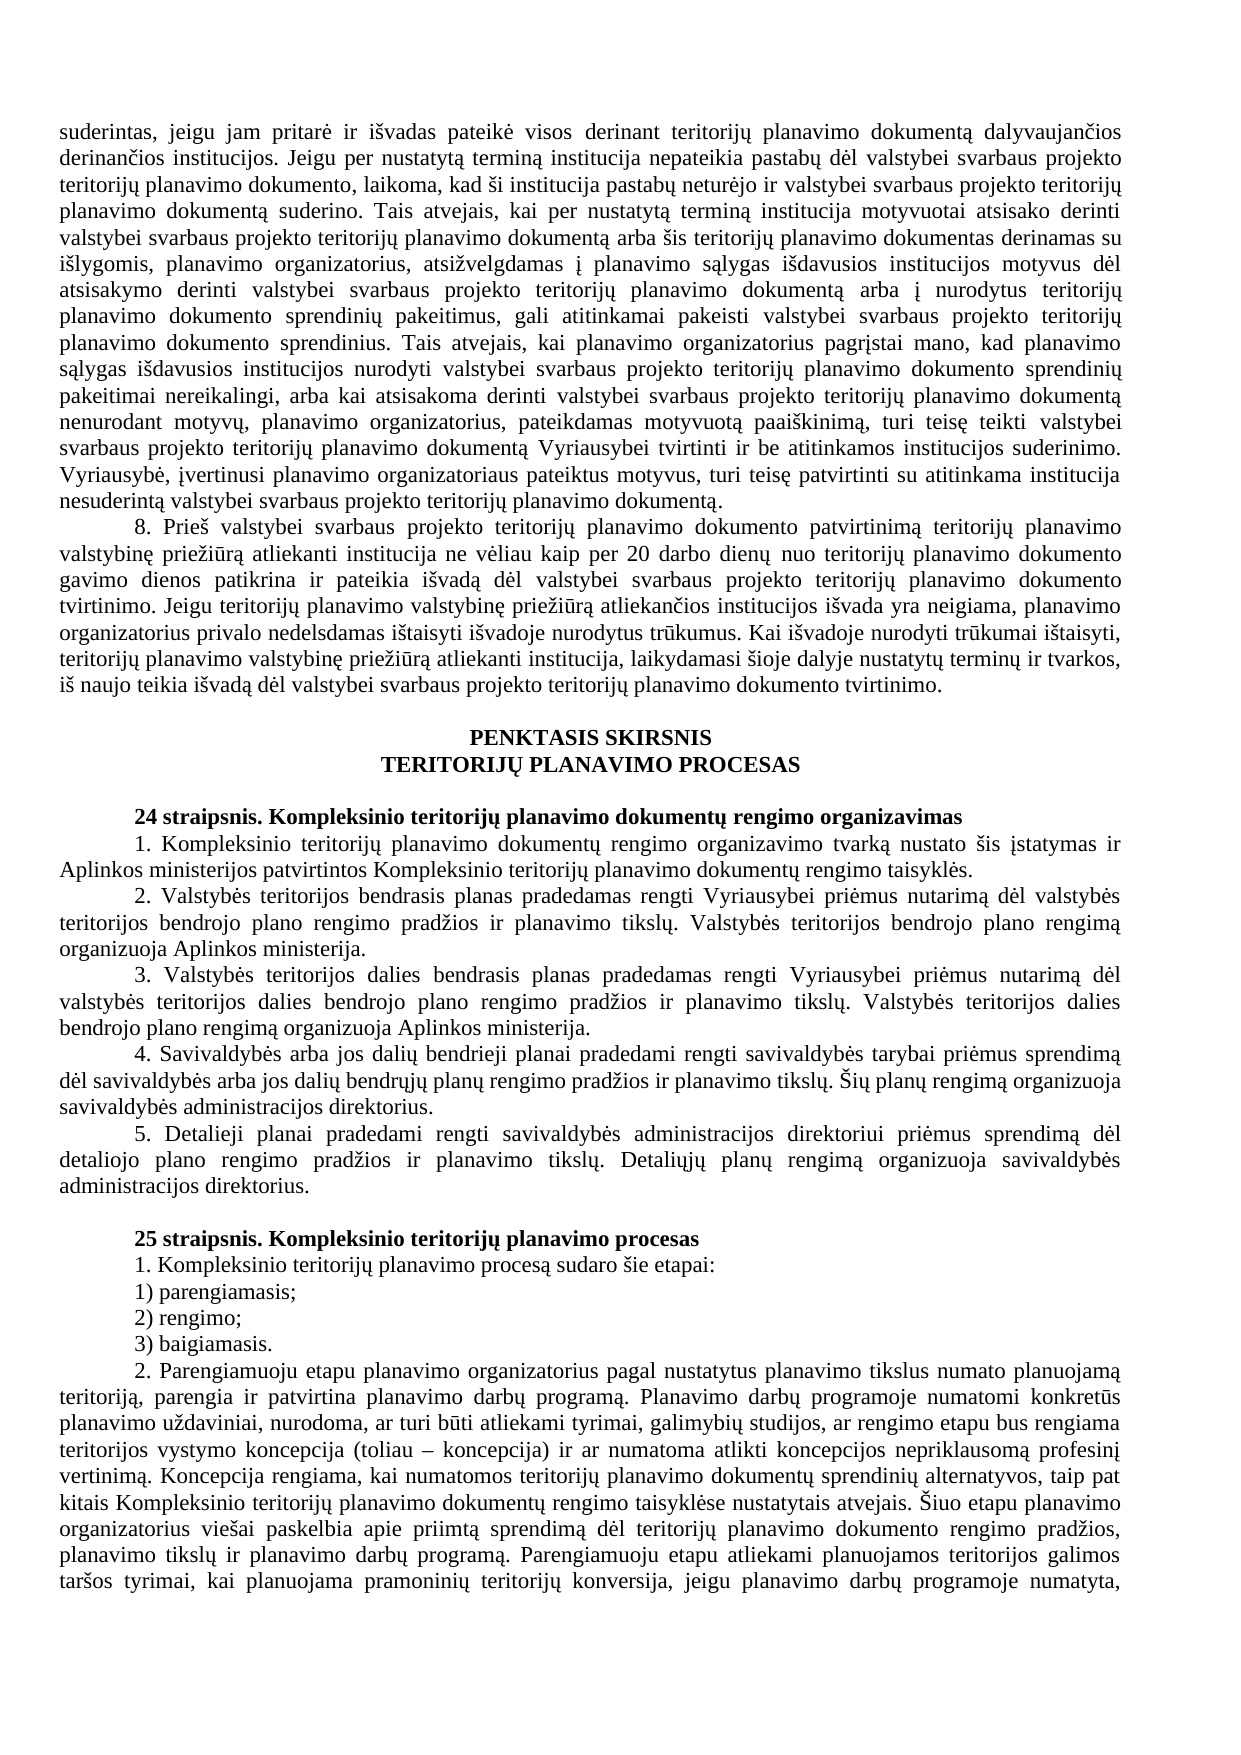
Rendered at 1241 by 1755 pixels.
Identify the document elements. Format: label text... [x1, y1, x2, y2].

text 4. Savivaldybės arba jos dalių bendrieji planai pradedami rengti savivaldybės tarybai priėmus sprendimą dėl savivaldybės arba jos dalių bendrųjų planų rengimo pradžios ir planavimo tikslų. Šių planų rengimą organizuoja savivaldybės administracijos direktorius. [59, 1041, 1122, 1119]
text 3. Valstybės teritorijos dalies bendrasis planas pradedamas rengti Vyriausybei priėmus nutarimą dėl valstybės teritorijos dalies bendrojo plano rengimo pradžios ir planavimo tikslų. Valstybės teritorijos dalies bendrojo plano rengimą organizuoja Aplinkos ministerija. [59, 961, 1122, 1041]
text TERITORIJŲ PLANAVIMO PROCESAS [59, 751, 1122, 777]
text 2) rengimo; [59, 1304, 1122, 1330]
text 1. Kompleksinio teritorijų planavimo dokumentų rengimo organizavimo tvarką nustato šis įstatymas ir Aplinkos ministerijos patvirtintos Kompleksinio teritorijų planavimo dokumentų rengimo taisyklės. [59, 830, 1122, 882]
text suderintas, jeigu jam pritarė ir išvadas pateikė visos derinant teritorijų planavimo dokumentą dalyvaujančios derinančios institucijos. Jeigu per nustatytą terminą institucija nepateikia pastabų dėl valstybei svarbaus projekto teritorijų planavimo dokumento, laikoma, kad ši institucija pastabų neturėjo ir valstybei svarbaus projekto teritorijų planavimo dokumentą suderino. Tais atvejais, kai per nustatytą terminą institucija motyvuotai atsisako derinti valstybei svarbaus projekto teritorijų planavimo dokumentą arba šis teritorijų planavimo dokumentas derinamas su išlygomis, planavimo organizatorius, atsižvelgdamas į planavimo sąlygas išdavusios institucijos motyvus dėl atsisakymo derinti valstybei svarbaus projekto teritorijų planavimo dokumentą arba į nurodytus teritorijų planavimo dokumento sprendinių pakeitimus, gali atitinkamai pakeisti valstybei svarbaus projekto teritorijų planavimo dokumento sprendinius. Tais atvejais, kai planavimo organizatorius pagrįstai mano, kad planavimo sąlygas išdavusios institucijos nurodyti valstybei svarbaus projekto teritorijų planavimo dokumento sprendinių pakeitimai nereikalingi, arba kai atsisakoma derinti valstybei svarbaus projekto teritorijų planavimo dokumentą nenurodant motyvų, planavimo organizatorius, pateikdamas motyvuotą paaiškinimą, turi teisę teikti valstybei svarbaus projekto teritorijų planavimo dokumentą Vyriausybei tvirtinti ir be atitinkamos institucijos suderinimo. Vyriausybė, įvertinusi planavimo organizatoriaus pateiktus motyvus, turi teisę patvirtinti su atitinkama institucija nesuderintą valstybei svarbaus projekto teritorijų planavimo dokumentą. [59, 118, 1122, 513]
text 25 straipsnis. Kompleksinio teritorijų planavimo procesas [59, 1225, 1122, 1251]
text PENKTASIS SKIRSNIS [59, 724, 1122, 751]
text 8. Prieš valstybei svarbaus projekto teritorijų planavimo dokumento patvirtinimą teritorijų planavimo valstybinę priežiūrą atliekanti institucija ne vėliau kaip per 20 darbo dienų nuo teritorijų planavimo dokumento gavimo dienos patikrina ir pateikia išvadą dėl valstybei svarbaus projekto teritorijų planavimo dokumento tvirtinimo. Jeigu teritorijų planavimo valstybinę priežiūrą atliekančios institucijos išvada yra neigiama, planavimo organizatorius privalo nedelsdamas ištaisyti išvadoje nurodytus trūkumus. Kai išvadoje nurodyti trūkumai ištaisyti, teritorijų planavimo valstybinę priežiūrą atliekanti institucija, laikydamasi šioje dalyje nustatytų terminų ir tvarkos, iš naujo teikia išvadą dėl valstybei svarbaus projekto teritorijų planavimo dokumento tvirtinimo. [59, 513, 1122, 698]
text 2. Parengiamuoju etapu planavimo organizatorius pagal nustatytus planavimo tikslus numato planuojamą teritoriją, parengia ir patvirtina planavimo darbų programą. Planavimo darbų programoje numatomi konkretūs planavimo uždaviniai, nurodoma, ar turi būti atliekami tyrimai, galimybių studijos, ar rengimo etapu bus rengiama teritorijos vystymo koncepcija (toliau – koncepcija) ir ar numatoma atlikti koncepcijos nepriklausomą profesinį vertinimą. Koncepcija rengiama, kai numatomos teritorijų planavimo dokumentų sprendinių alternatyvos, taip pat kitais Kompleksinio teritorijų planavimo dokumentų rengimo taisyklėse nustatytais atvejais. Šiuo etapu planavimo organizatorius viešai paskelbia apie priimtą sprendimą dėl teritorijų planavimo dokumento rengimo pradžios, planavimo tikslų ir planavimo darbų programą. Parengiamuoju etapu atliekami planuojamos teritorijos galimos taršos tyrimai, kai planuojama pramoninių teritorijų konversija, jeigu planavimo darbų programoje numatyta, [59, 1357, 1122, 1594]
text 24 straipsnis. Kompleksinio teritorijų planavimo dokumentų rengimo organizavimas [134, 803, 1122, 830]
text 1) parengiamasis; [59, 1278, 1122, 1304]
text 1. Kompleksinio teritorijų planavimo procesą sudaro šie etapai: [59, 1251, 1122, 1278]
text 3) baigiamasis. [59, 1330, 1122, 1357]
text 5. Detalieji planai pradedami rengti savivaldybės administracijos direktoriui priėmus sprendimą dėl detaliojo plano rengimo pradžios ir planavimo tikslų. Detaliųjų planų rengimą organizuoja savivaldybės administracijos direktorius. [59, 1119, 1122, 1199]
text 2. Valstybės teritorijos bendrasis planas pradedamas rengti Vyriausybei priėmus nutarimą dėl valstybės teritorijos bendrojo plano rengimo pradžios ir planavimo tikslų. Valstybės teritorijos bendrojo plano rengimą organizuoja Aplinkos ministerija. [59, 882, 1122, 961]
